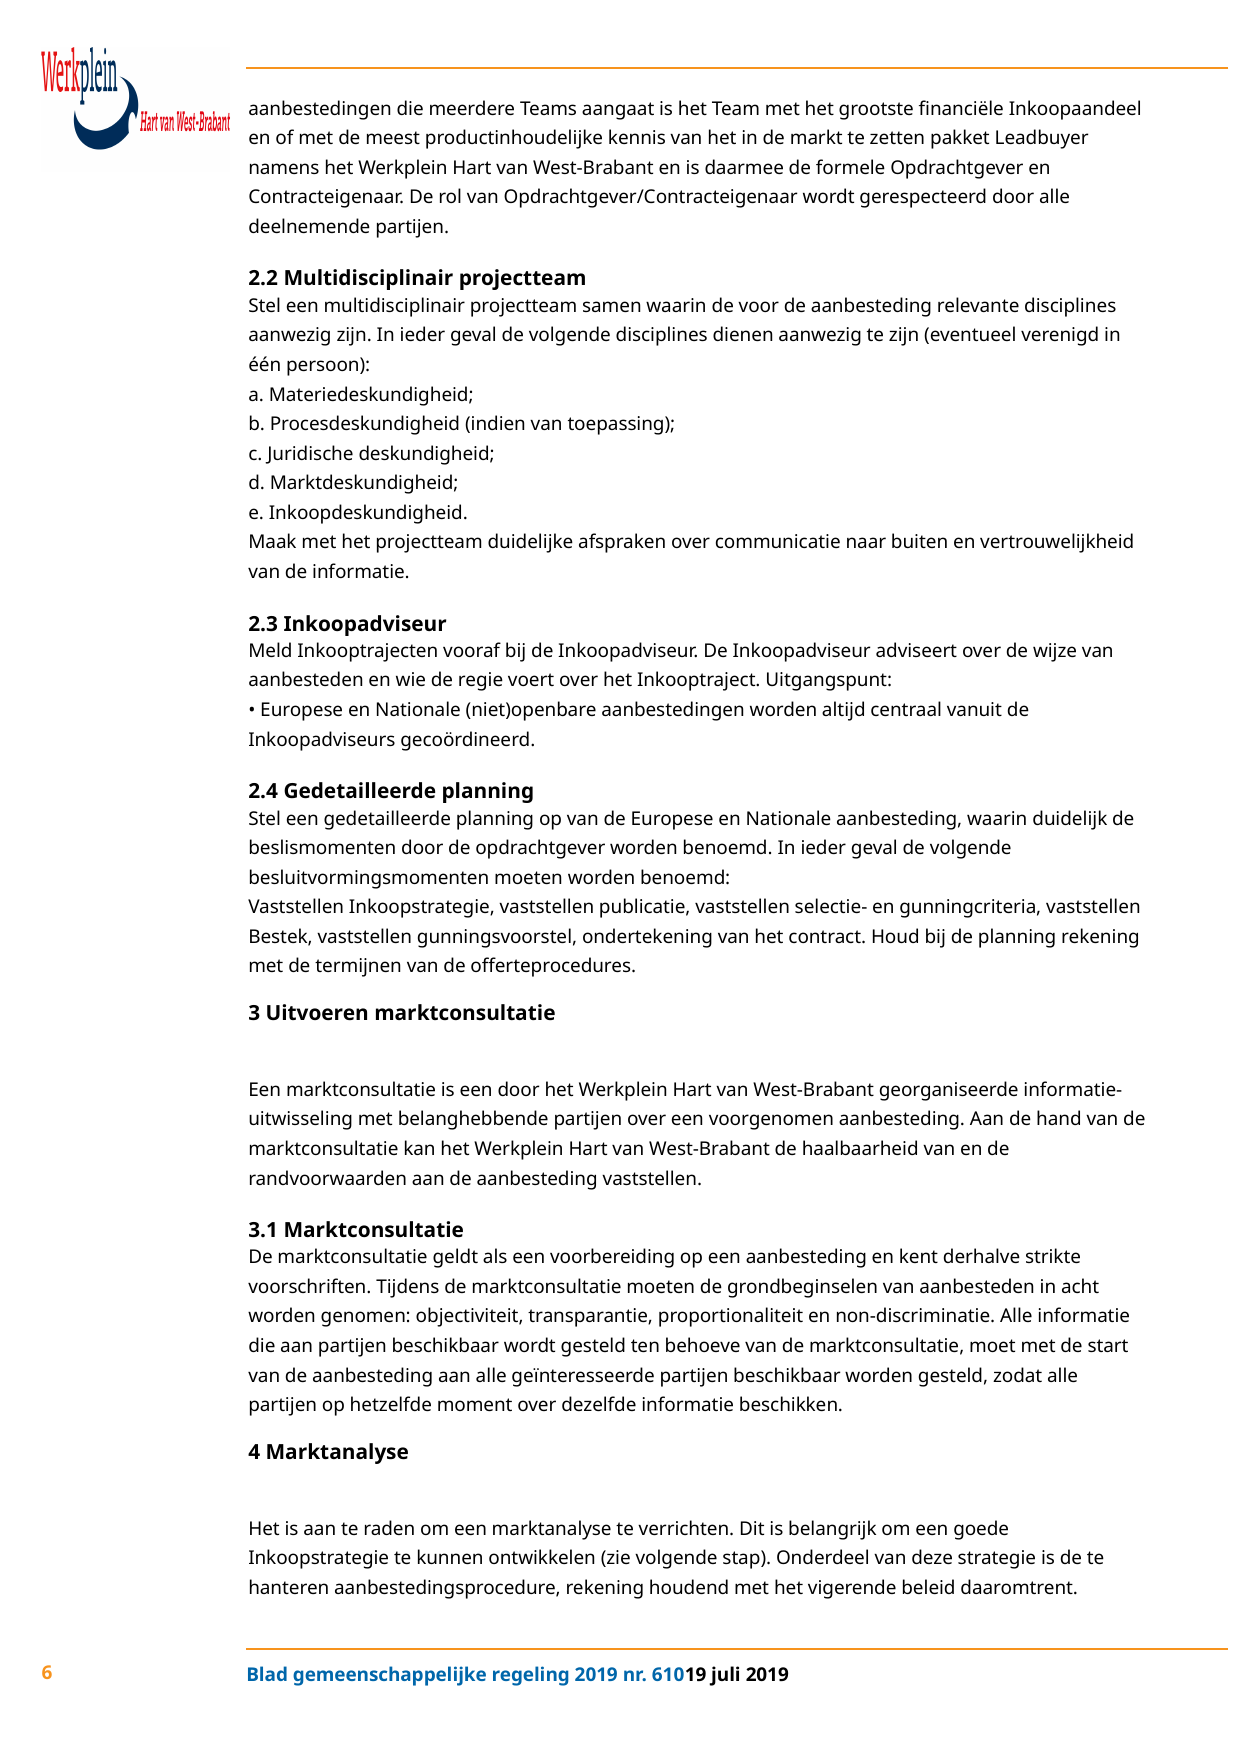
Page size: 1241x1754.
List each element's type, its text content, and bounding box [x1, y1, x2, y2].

text a. Materiedeskundigheid; [248, 381, 1152, 406]
text d. Marktdeskundigheid; [248, 469, 1152, 495]
text Stel een multidisciplinair projectteam samen waarin de voor de aanbesteding relevante disciplines aanwezig zijn. In ieder geval de volgende disciplines dienen aanwezig te zijn (eventueel verenigd in één persoon): [248, 292, 1152, 377]
text 3.1 Marktconsultatie [248, 1215, 1152, 1243]
text Stel een gedetailleerde planning op van de Europese en Nationale aanbesteding, waarin duidelijk de beslismomenten door de opdrachtgever worden benoemd. In ieder geval de volgende besluitvormingsmomenten moeten worden benoemd: [248, 805, 1152, 889]
text b. Procesdeskundigheid (indien van toepassing); [248, 410, 1152, 436]
text c. Juridische deskundigheid; [248, 440, 1152, 466]
text 4 Marktanalyse [248, 1437, 1152, 1466]
text Een marktconsultatie is een door het Werkplein Hart van West-Brabant georganiseerde informatie-uitwisseling met belanghebbende partijen over een voorgenomen aanbesteding. Aan de hand van de marktconsultatie kan het Werkplein Hart van West-Brabant de haalbaarheid van en de randvoorwaarden aan de aanbesteding vaststellen. [248, 1076, 1152, 1190]
text 2.2 Multidisciplinair projectteam [248, 263, 1152, 292]
text Maak met het projectteam duidelijke afspraken over communicatie naar buiten en vertrouwelijkheid van de informatie. [248, 529, 1152, 584]
text Het is aan te raden om een marktanalyse te verrichten. Dit is belangrijk om een goede Inkoopstrategie te kunnen ontwikkelen (zie volgende stap). Onderdeel van deze strategie is de te hanteren aanbestedingsprocedure, rekening houdend met het vigerende beleid daaromtrent. [248, 1515, 1152, 1600]
picture [41, 47, 231, 172]
text Vaststellen Inkoopstrategie, vaststellen publicatie, vaststellen selectie- en gunningcriteria, vaststellen Bestek, vaststellen gunningsvoorstel, ondertekening van het contract. Houd bij de planning rekening met de termijnen van de offerteprocedures. [248, 893, 1152, 978]
text Meld Inkooptrajecten vooraf bij de Inkoopadviseur. De Inkoopadviseur adviseert over de wijze van aanbesteden en wie de regie voert over het Inkooptraject. Uitgangspunt: [248, 637, 1152, 692]
text 2.3 Inkoopadviseur [248, 609, 1152, 637]
text • Europese en Nationale (niet)openbare aanbestedingen worden altijd centraal vanuit de Inkoopadviseurs gecoördineerd. [248, 696, 1152, 752]
text e. Inkoopdeskundigheid. [248, 499, 1152, 525]
text De marktconsultatie geldt als een voorbereiding op een aanbesteding en kent derhalve strikte voorschriften. Tijdens de marktconsultatie moeten de grondbeginselen van aanbesteden in acht worden genomen: objectiviteit, transparantie, proportionaliteit en non-discriminatie. Alle informatie die aan partijen beschikbaar wordt gesteld ten behoeve van de marktconsultatie, moet met de start van de aanbesteding aan alle geïnteresseerde partijen beschikbaar worden gesteld, zodat alle partijen op hetzelfde moment over dezelfde informatie beschikken. [248, 1243, 1152, 1417]
text aanbestedingen die meerdere Teams aangaat is het Team met het grootste financiële Inkoopaandeel en of met de meest productinhoudelijke kennis van het in de markt te zetten pakket Leadbuyer namens het Werkplein Hart van West-Brabant en is daarmee de formele Opdrachtgever en Contracteigenaar. De rol van Opdrachtgever/Contracteigenaar wordt gerespecteerd door alle deelnemende partijen. [248, 95, 1152, 239]
text 3 Uitvoeren marktconsultatie [248, 998, 1152, 1027]
text 2.4 Gedetailleerde planning [248, 776, 1152, 805]
